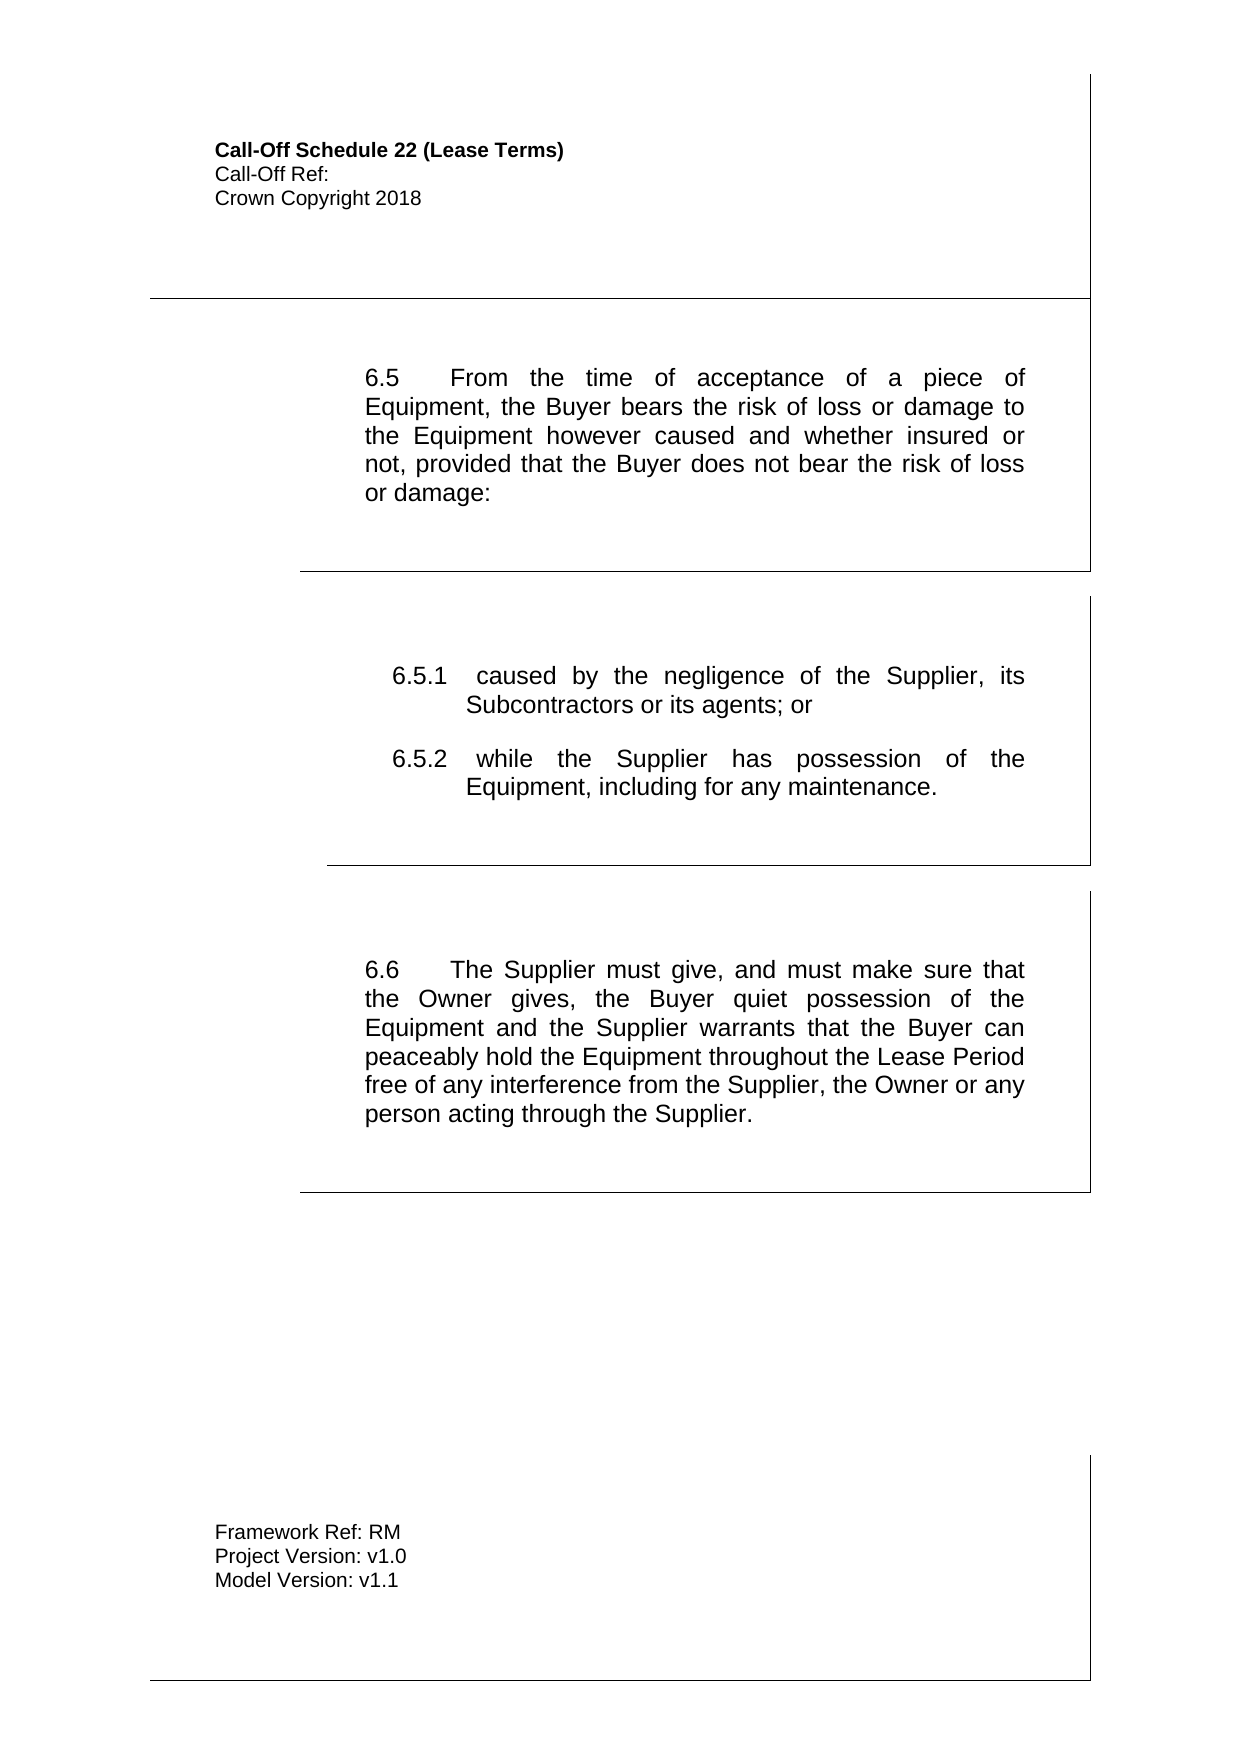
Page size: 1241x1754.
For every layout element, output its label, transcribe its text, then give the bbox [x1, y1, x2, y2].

subtitle while the Supplier has possession of the Equipment, including for any maintenance. [327, 679, 1091, 865]
subtitle From the time of acceptance of a piece of Equipment, the Buyer bears the risk of loss or damage to the Equipment however caused and whether insured or not, provided that the Buyer does not bear the risk of loss or damage: [300, 298, 1091, 571]
subtitle caused by the negligence of the Supplier, its Subcontractors or its agents; or [327, 596, 1090, 679]
subtitle The Supplier must give, and must make sure that the Owner gives, the Buyer quiet possession of the Equipment and the Supplier warrants that the Buyer can peaceably hold the Equipment throughout the Lease Period free of any interference from the Supplier, the Owner or any person acting through the Supplier. [300, 891, 1090, 1192]
